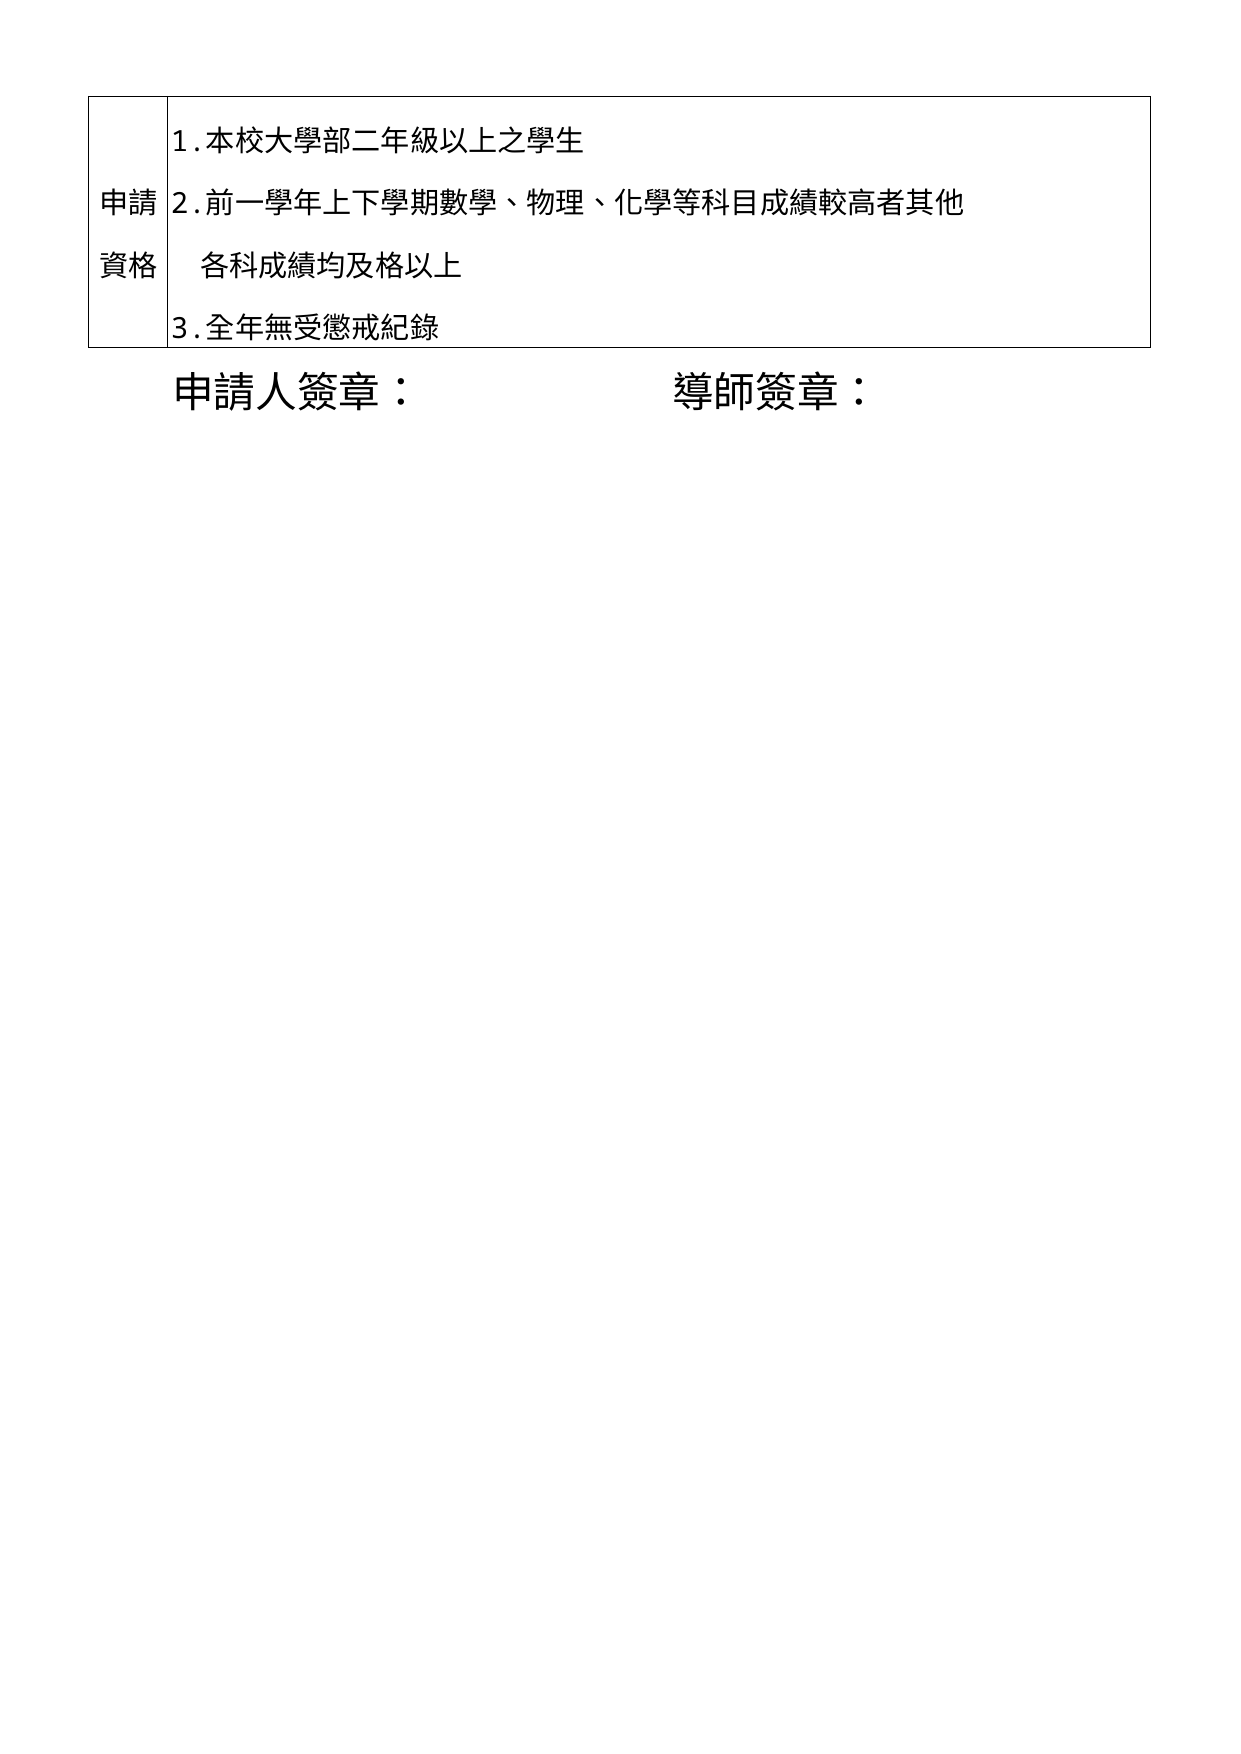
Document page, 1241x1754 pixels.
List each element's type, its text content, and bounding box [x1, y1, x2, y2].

table_cell 1.本校大學部二年級以上之學生 2.前一學年上下學期數學、物理、化學等科目成績較高者其他 各科成績均及格以上 3.全年無受懲戒紀錄 [168, 97, 1150, 347]
table_cell 申請資格 [89, 97, 167, 347]
text 申請人簽章： 導師簽章： [89, 348, 1152, 410]
